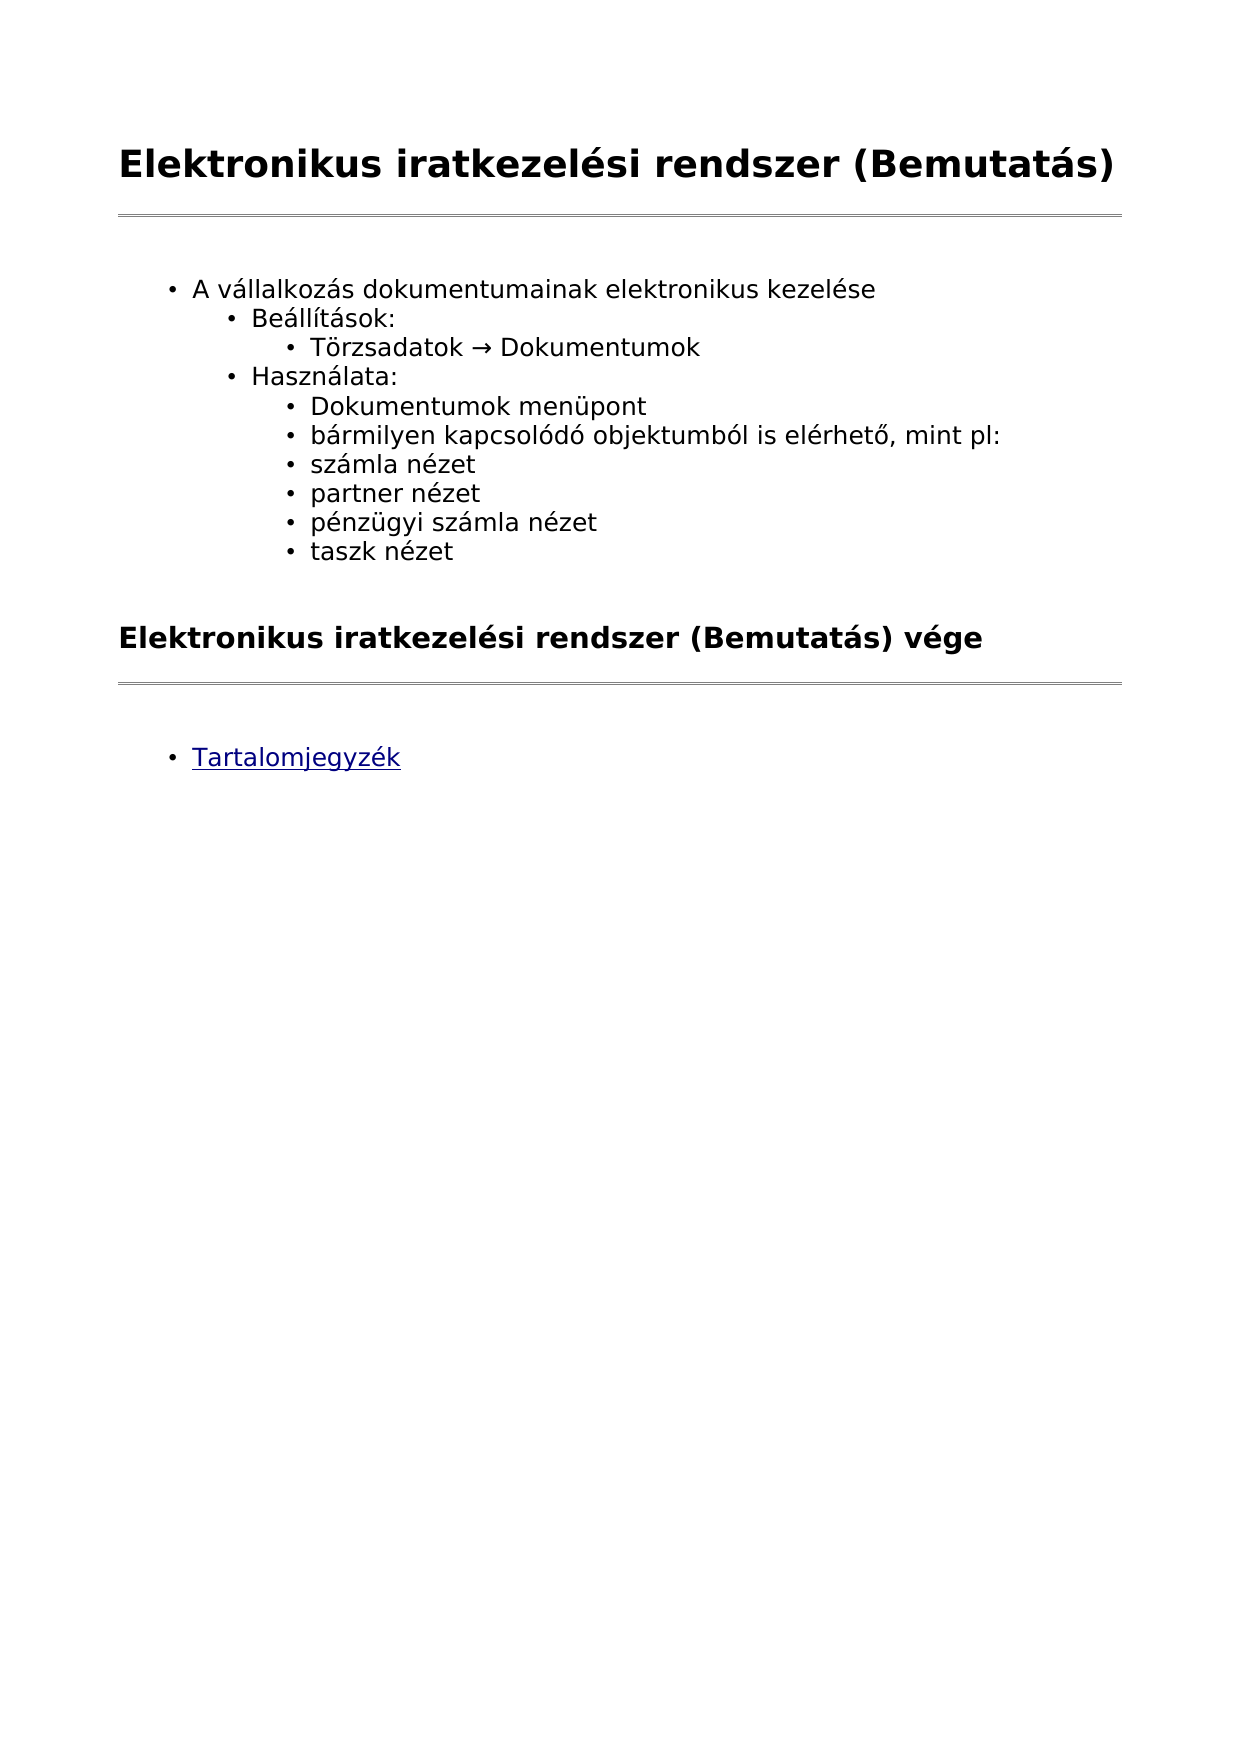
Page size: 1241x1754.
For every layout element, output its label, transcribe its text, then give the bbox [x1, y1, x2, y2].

list bármilyen kapcsolódó objektumból is elérhető, mint pl: [295, 421, 1122, 450]
list taszk nézet [295, 538, 1122, 567]
list partner nézet [295, 479, 1122, 508]
subtitle Elektronikus iratkezelési rendszer (Bemutatás) vége [118, 621, 1122, 655]
list Használata: [236, 363, 1122, 392]
list Tartalomjegyzék [177, 743, 1122, 773]
list A vállalkozás dokumentumainak elektronikus kezelése [177, 275, 1122, 304]
list Beállítások: [236, 304, 1122, 333]
subtitle Elektronikus iratkezelési rendszer (Bemutatás) [118, 143, 1122, 187]
list pénzügyi számla nézet [295, 508, 1122, 538]
list számla nézet [295, 450, 1122, 479]
list Dokumentumok menüpont [295, 392, 1122, 421]
list Törzsadatok → Dokumentumok [295, 333, 1122, 363]
